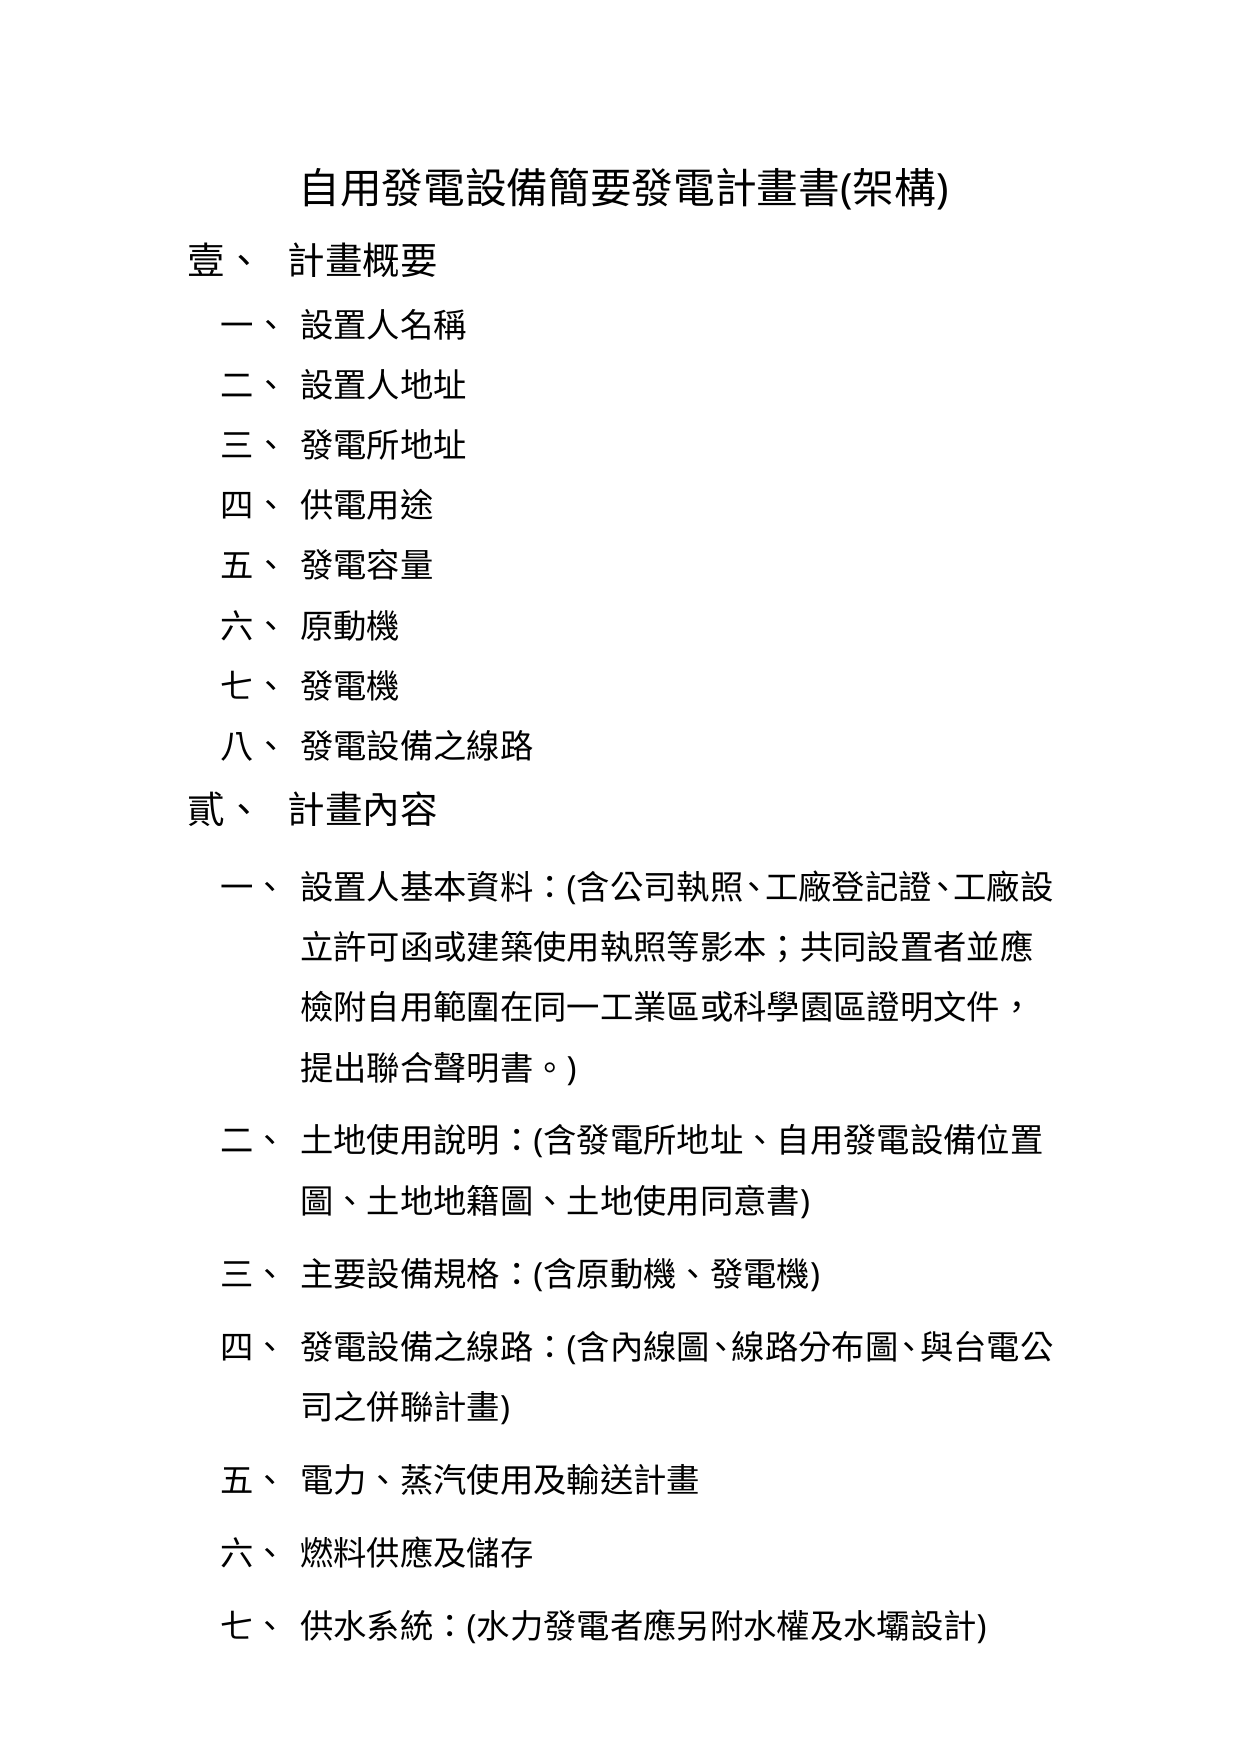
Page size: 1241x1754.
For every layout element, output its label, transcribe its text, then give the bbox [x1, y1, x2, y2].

list 供水系統：(水力發電者應另附水權及水壩設計) [220, 1599, 1053, 1648]
list 設置人名稱 [221, 298, 1053, 347]
list 土地使用說明：(含發電所地址、自用發電設備位置圖、土地地籍圖、土地使用同意書) [220, 1114, 1053, 1223]
list 電力、蒸汽使用及輸送計畫 [220, 1454, 1053, 1502]
list 計畫內容 [187, 780, 1053, 834]
list 供電用途 [221, 479, 1053, 527]
list 燃料供應及儲存 [220, 1527, 1053, 1575]
list 發電所地址 [221, 419, 1053, 467]
list 設置人地址 [221, 359, 1053, 407]
text 自用發電設備簡要發電計畫書(架構) [187, 155, 1053, 216]
list 發電容量 [221, 539, 1053, 587]
list 原動機 [221, 599, 1053, 648]
list 發電機 [221, 660, 1053, 708]
list 發電設備之線路 [221, 720, 1053, 768]
list 計畫概要 [187, 231, 1053, 285]
list 發電設備之線路：(含內線圖、線路分布圖、與台電公司之併聯計畫) [220, 1321, 1053, 1429]
list 設置人基本資料：(含公司執照、工廠登記證、工廠設立許可函或建築使用執照等影本；共同設置者並應檢附自用範圍在同一工業區或科學園區證明文件，提出聯合聲明書。) [220, 860, 1053, 1090]
list 主要設備規格：(含原動機、發電機) [220, 1248, 1053, 1296]
